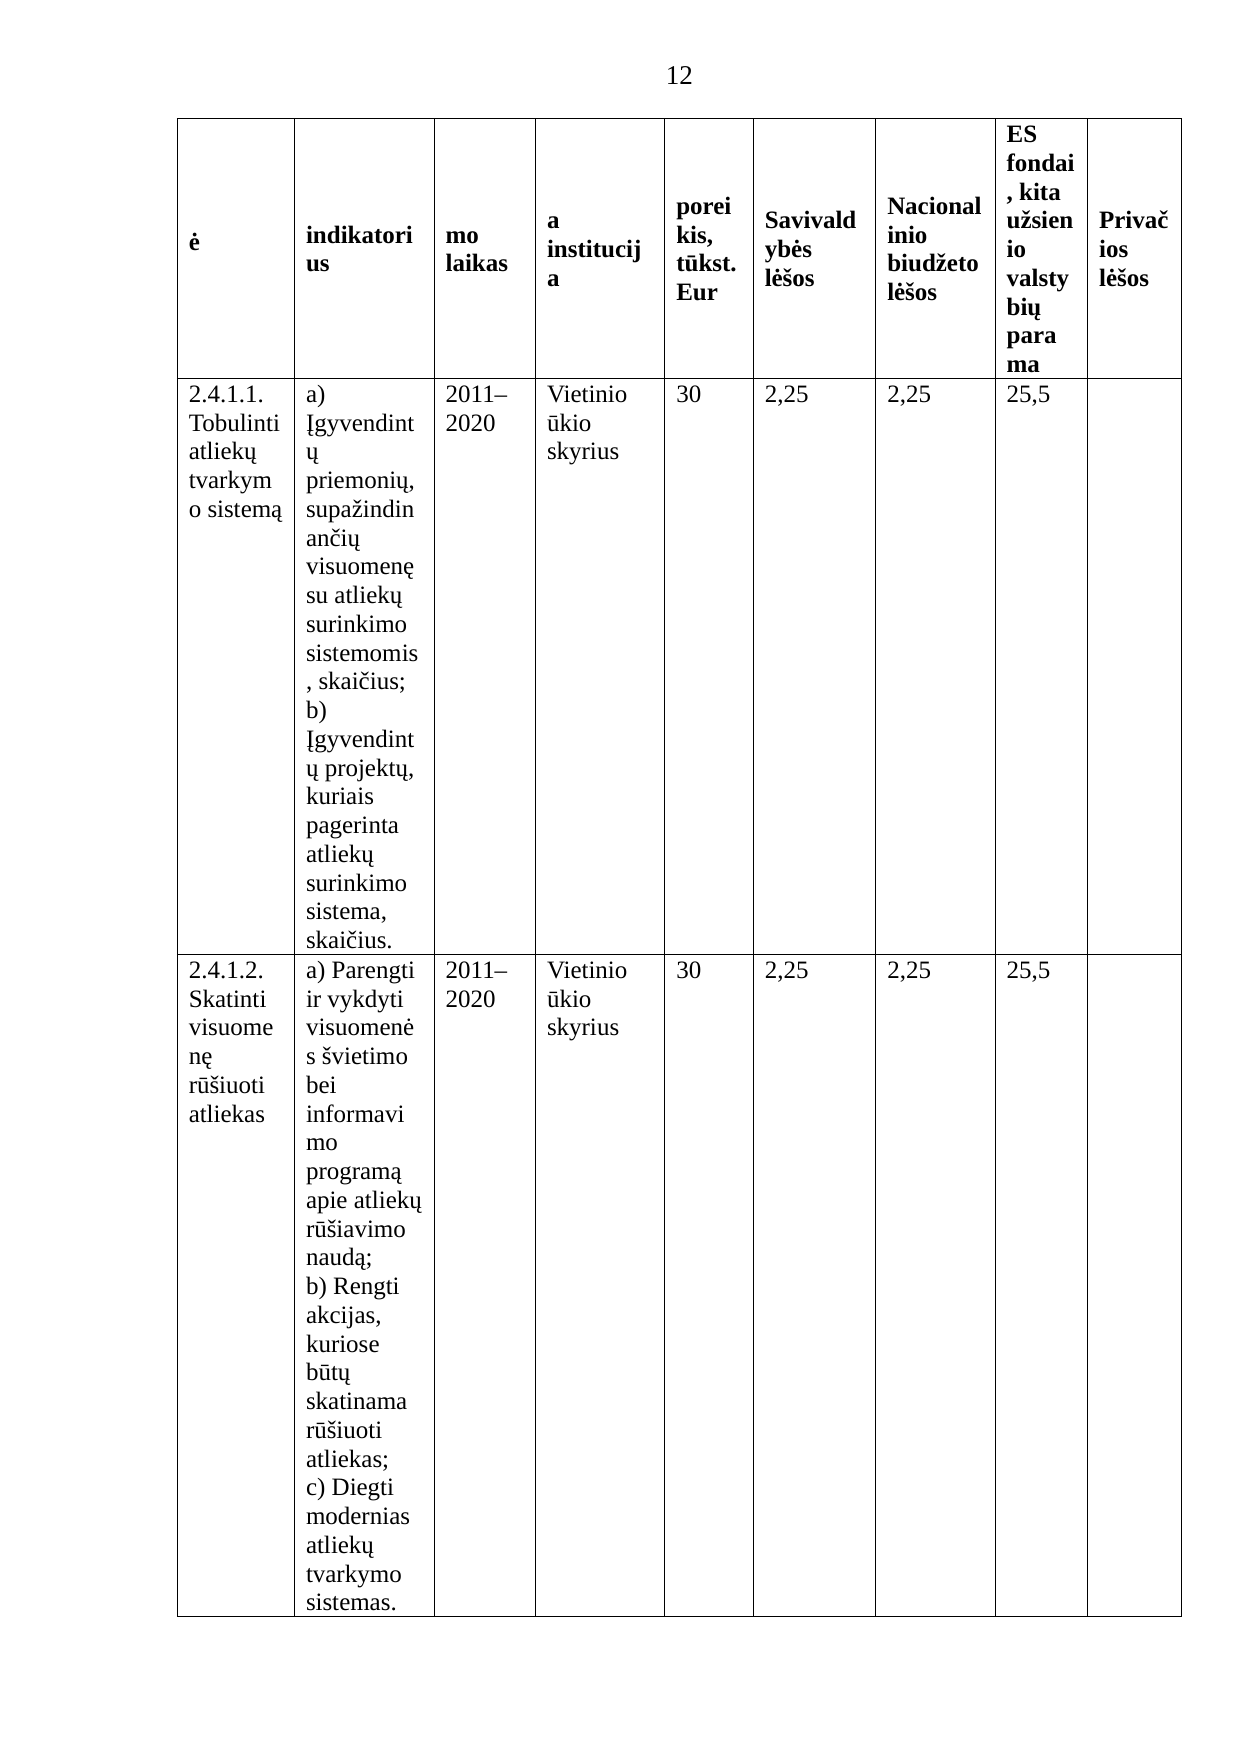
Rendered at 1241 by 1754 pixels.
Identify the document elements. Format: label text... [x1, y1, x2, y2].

table_cell 2,25 [876, 379, 995, 954]
table_header mo laikas [435, 119, 535, 378]
table_cell Vietinio ūkio skyrius [536, 379, 664, 954]
table_cell 25,5 [996, 955, 1087, 1616]
table_cell [1088, 955, 1181, 1616]
table_cell 25,5 [996, 379, 1087, 954]
table_cell 2011–2020 [435, 955, 535, 1616]
table_cell 2,25 [754, 955, 875, 1616]
table_cell 30 [665, 379, 753, 954]
table_cell Vietinio ūkio skyrius [536, 955, 664, 1616]
table_cell 2,25 [754, 379, 875, 954]
table_header poreikis, tūkst. Eur [665, 119, 753, 378]
table_cell [1088, 379, 1181, 954]
table_cell 30 [665, 955, 753, 1616]
table_header indikatorius [295, 119, 434, 378]
table_cell 2.4.1.2. Skatinti visuomenę rūšiuoti atliekas [178, 955, 294, 1616]
table_cell a) Įgyvendintų priemonių, supažindinančių visuomenę su atliekų surinkimo sistemomis, skaičius; b) Įgyvendintų projektų, kuriais pagerinta atliekų surinkimo sistema, skaičius. [295, 379, 434, 954]
table_cell 2.4.1.1. Tobulinti atliekų tvarkymo sistemą [178, 379, 294, 954]
table_cell 2011–2020 [435, 379, 535, 954]
table_cell Privačios lėšos [1088, 119, 1181, 378]
table_cell Nacionalinio biudžeto lėšos [876, 119, 995, 378]
table_header ė [178, 119, 294, 378]
table_cell Savivaldybės lėšos [754, 119, 875, 378]
table_cell a) Parengti ir vykdyti visuomenės švietimo bei informavimo programą apie atliekų rūšiavimo naudą; b) Rengti akcijas, kuriose būtų skatinama rūšiuoti atliekas; c) Diegti modernias atliekų tvarkymo sistemas. [295, 955, 434, 1616]
table_cell 2,25 [876, 955, 995, 1616]
table_cell ES fondai, kita užsienio valstybių parama [996, 119, 1087, 378]
table_header a institucija [536, 119, 664, 378]
